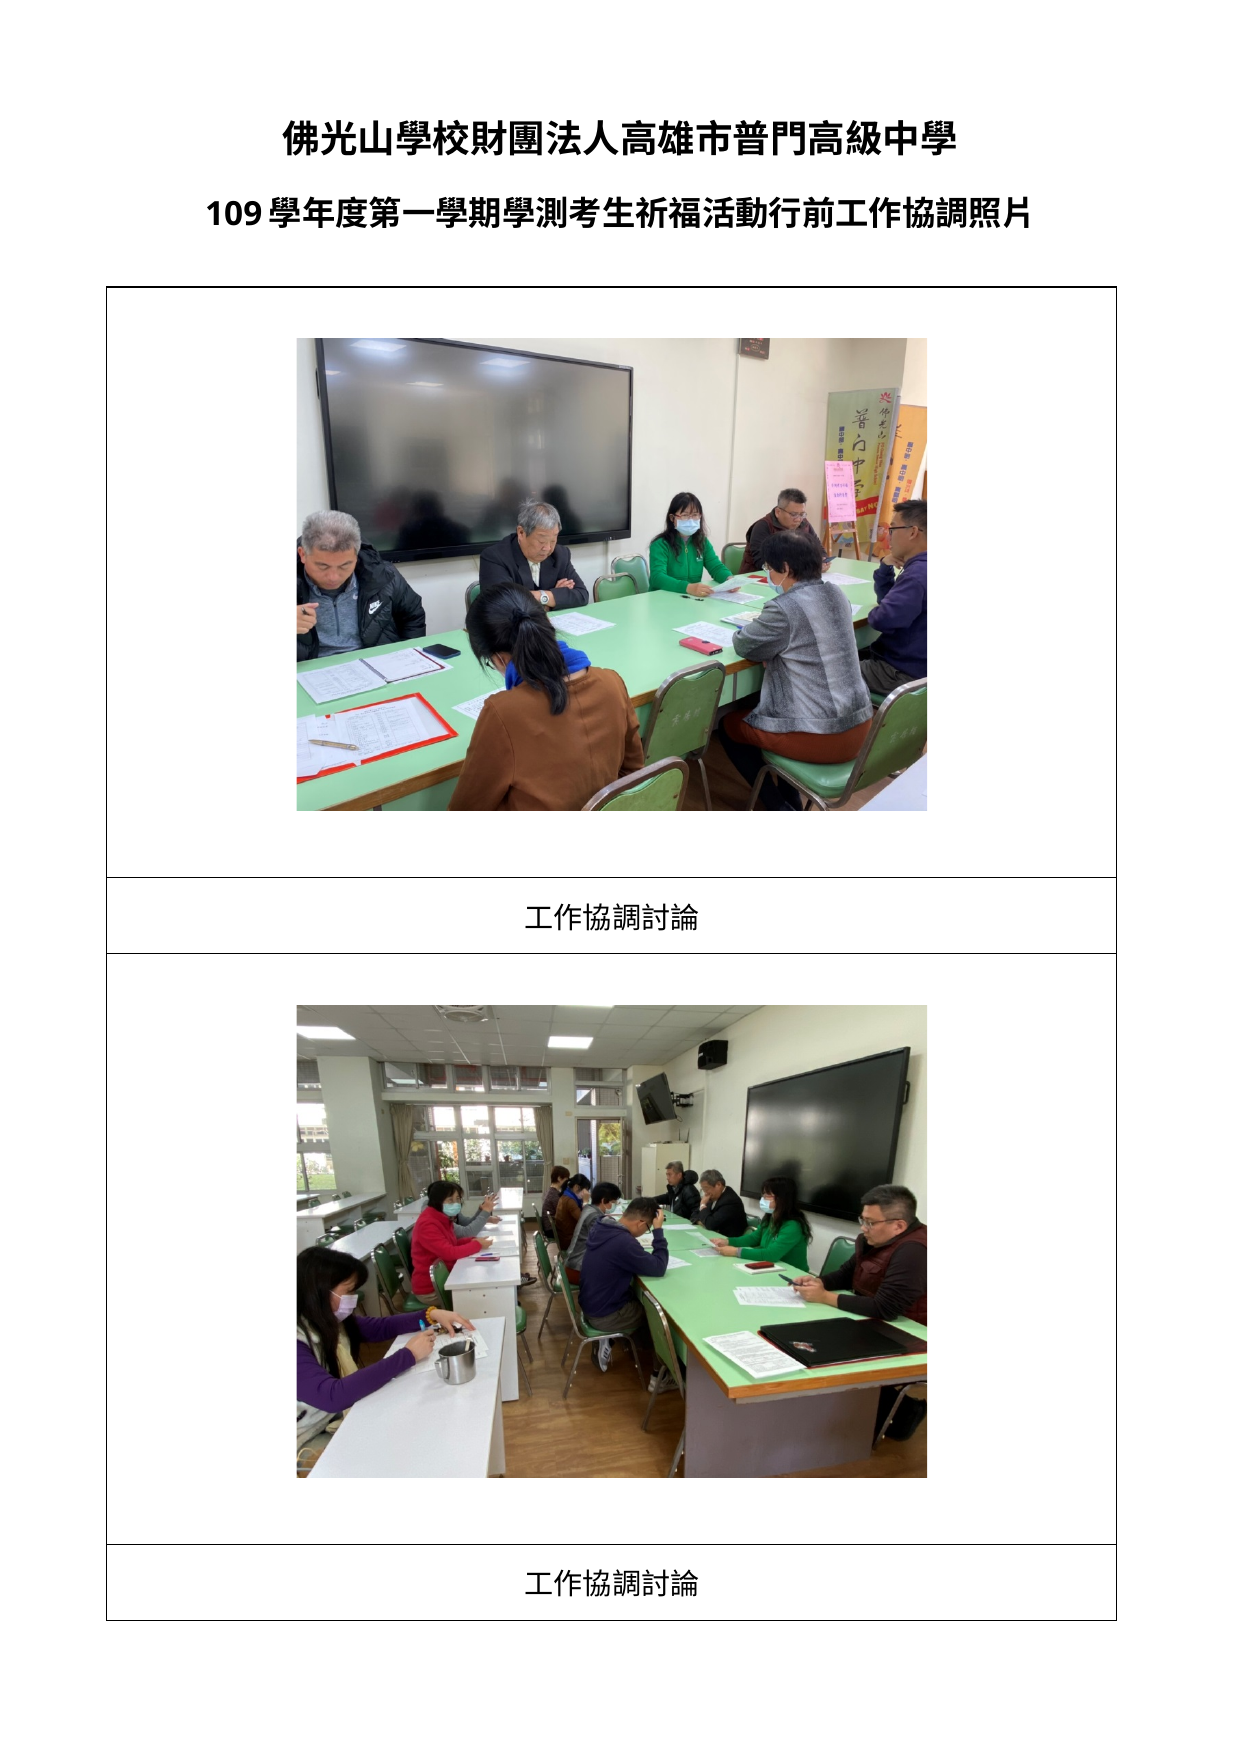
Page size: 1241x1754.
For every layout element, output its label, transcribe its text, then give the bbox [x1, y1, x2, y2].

text 109學年度第一學期學測考生祈福活動行前工作協調照片 [118, 174, 1122, 249]
table_cell 工作協調討論 [107, 878, 1116, 953]
table_cell 工作協調討論 [107, 1545, 1116, 1619]
table_cell [107, 954, 1116, 1543]
table_header [107, 288, 1116, 877]
picture [296, 338, 928, 811]
text 佛光山學校財團法人高雄市普門高級中學 [118, 99, 1122, 174]
picture [296, 1005, 928, 1478]
